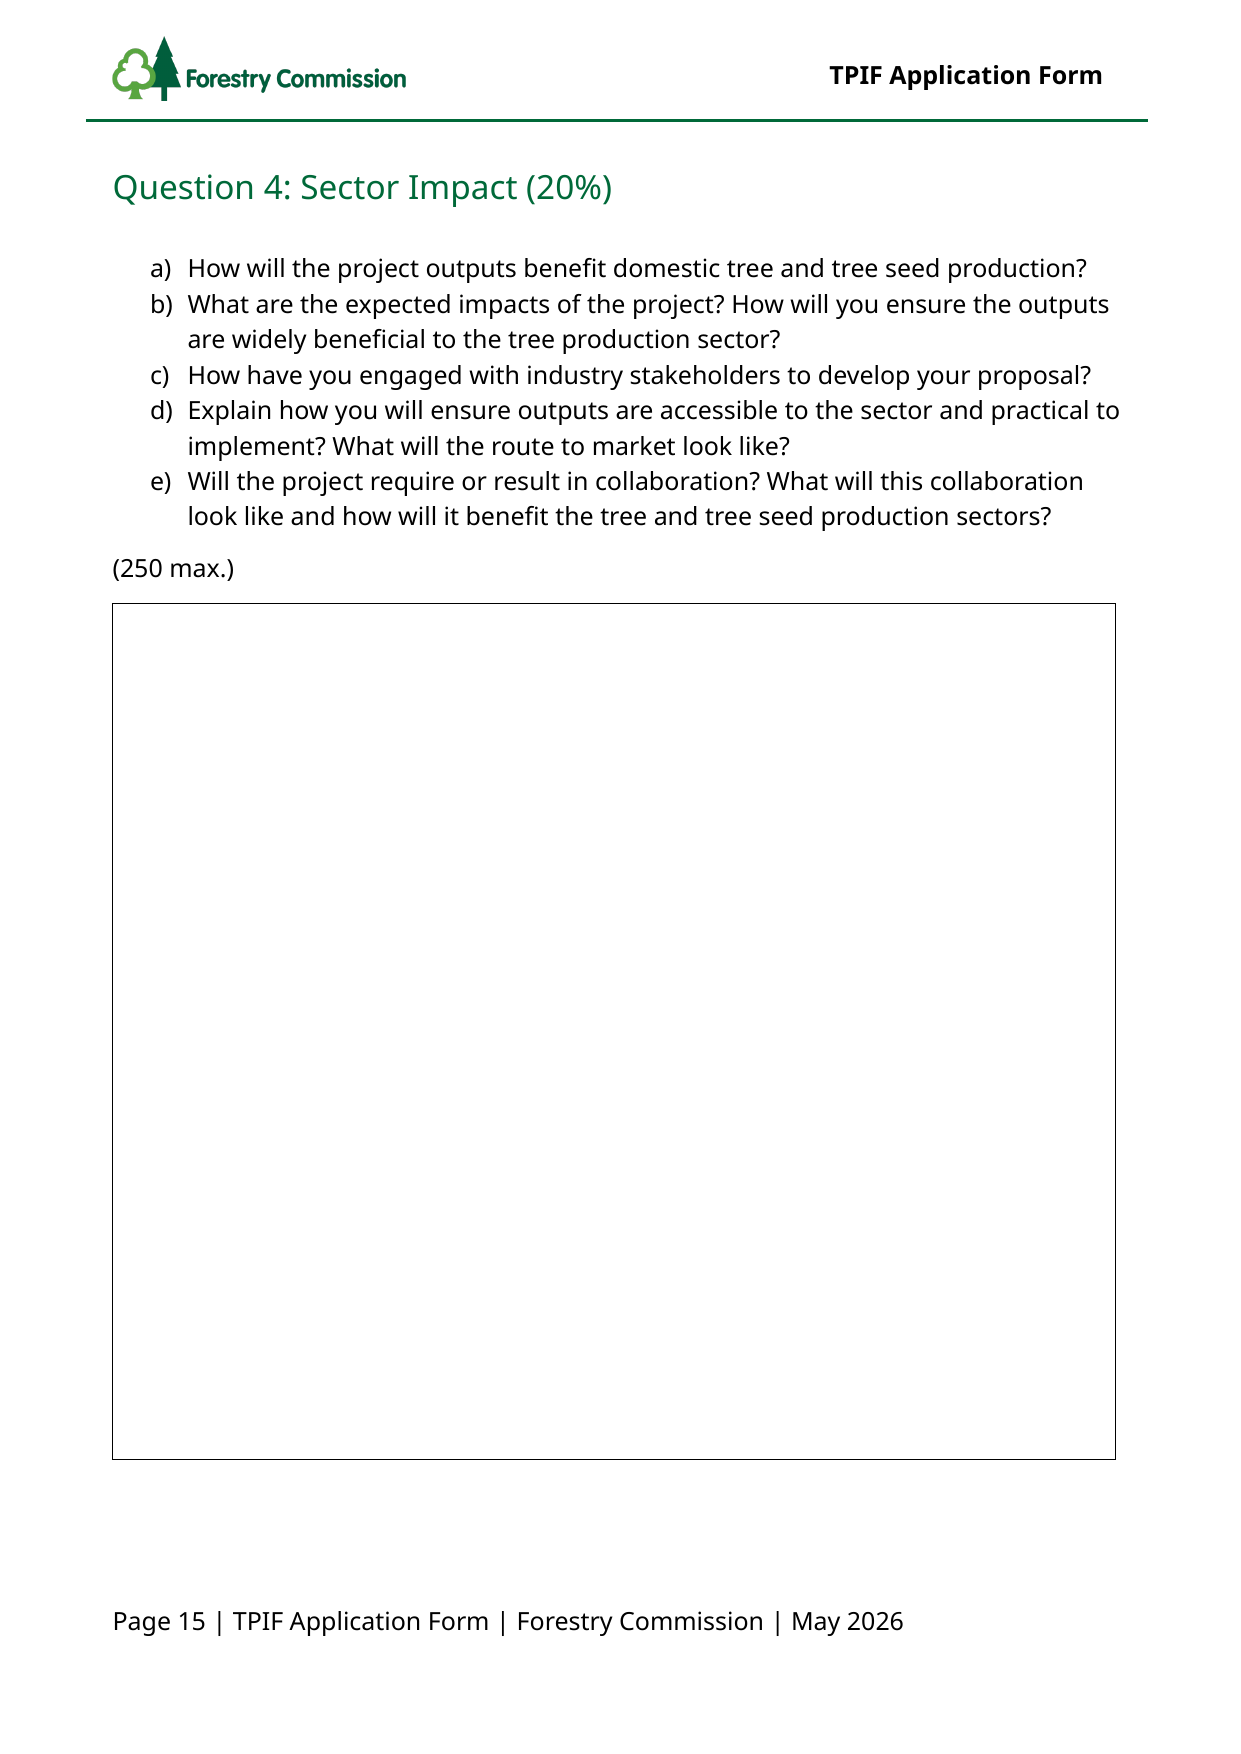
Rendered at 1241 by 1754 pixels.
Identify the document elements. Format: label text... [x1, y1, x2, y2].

list How have you engaged with industry stakeholders to develop your proposal? [150, 357, 1128, 391]
list How will the project outputs benefit domestic tree and tree seed production? [150, 251, 1128, 285]
table_header [113, 604, 1115, 1458]
list Explain how you will ensure outputs are accessible to the sector and practical to implement? What will the route to market look like? [150, 393, 1128, 462]
text (250 max.) [112, 551, 1128, 585]
list Will the project require or result in collaboration? What will this collaboration look like and how will it benefit the tree and tree seed production sectors? [150, 463, 1128, 533]
list What are the expected impacts of the project? How will you ensure the outputs are widely beneficial to the tree production sector? [150, 286, 1128, 356]
subtitle Question 4: Sector Impact (20%) [112, 164, 1128, 209]
